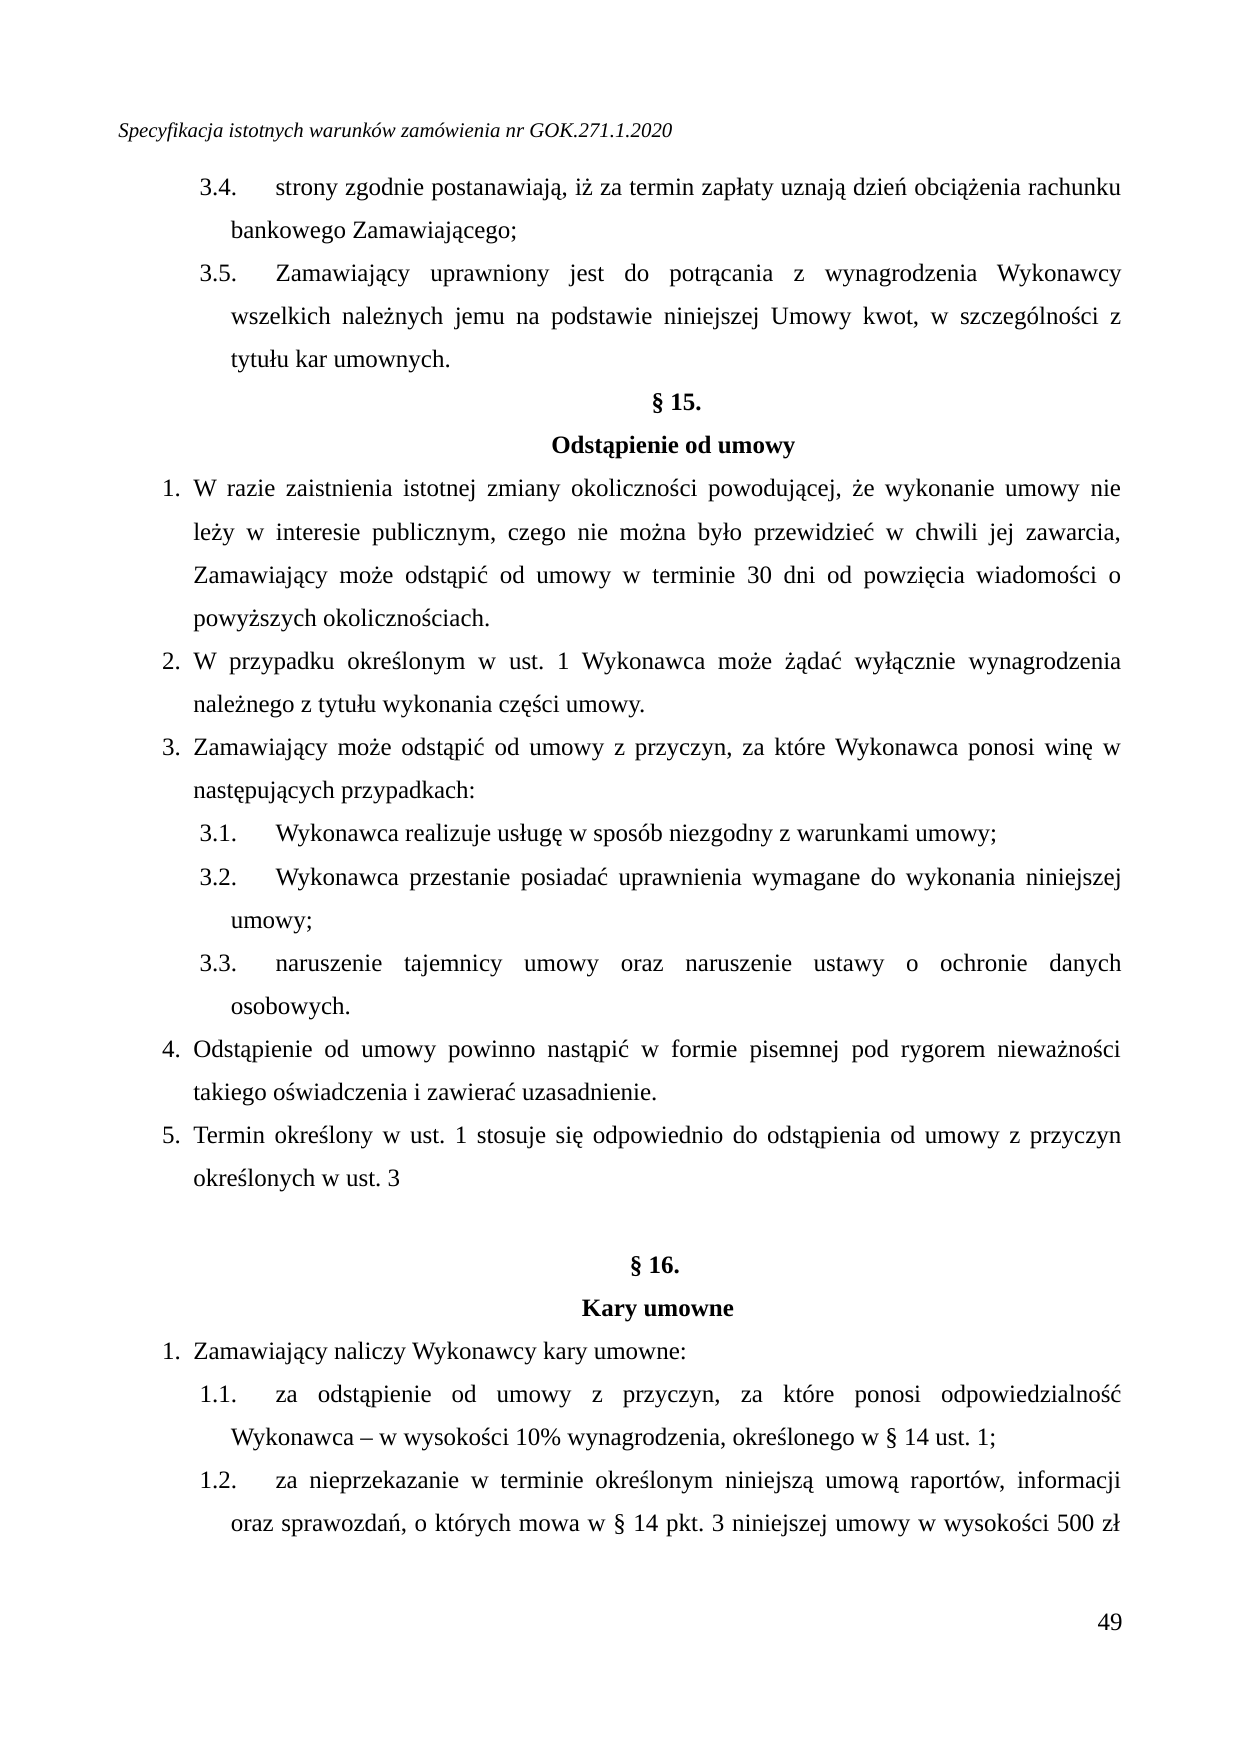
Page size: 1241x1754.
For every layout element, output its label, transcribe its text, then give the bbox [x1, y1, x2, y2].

list § 16. [156, 1250, 1122, 1278]
list Odstąpienie od umowy [193, 430, 1122, 459]
list Zamawiający może odstąpić od umowy z przyczyn, za które Wykonawca ponosi winę w następujących przypadkach: [156, 732, 1122, 804]
list strony zgodnie postanawiają, iż za termin zapłaty uznają dzień obciążenia rachunku bankowego Zamawiającego; [193, 172, 1122, 243]
list W razie zaistnienia istotnej zmiany okoliczności powodującej, że wykonanie umowy nie leży w interesie publicznym, czego nie można było przewidzieć w chwili jej zawarcia, Zamawiający może odstąpić od umowy w terminie 30 dni od powzięcia wiadomości o powyższych okolicznościach. [156, 473, 1122, 632]
list Kary umowne [156, 1293, 1122, 1322]
list naruszenie tajemnicy umowy oraz naruszenie ustawy o ochronie danych osobowych. [193, 948, 1122, 1020]
list § 15. [193, 387, 1122, 416]
list Odstąpienie od umowy powinno nastąpić w formie pisemnej pod rygorem nieważności takiego oświadczenia i zawierać uzasadnienie. [156, 1034, 1122, 1106]
list Wykonawca przestanie posiadać uprawnienia wymagane do wykonania niniejszej umowy; [193, 862, 1122, 933]
list za nieprzekazanie w terminie określonym niniejszą umową raportów, informacji oraz sprawozdań, o których mowa w § 14 pkt. 3 niniejszej umowy w wysokości 500 zł [193, 1465, 1122, 1537]
list za odstąpienie od umowy z przyczyn, za które ponosi odpowiedzialność Wykonawca – w wysokości 10% wynagrodzenia, określonego w § 14 ust. 1; [193, 1379, 1122, 1451]
list Zamawiający naliczy Wykonawcy kary umowne: [156, 1336, 1122, 1365]
list W przypadku określonym w ust. 1 Wykonawca może żądać wyłącznie wynagrodzenia należnego z tytułu wykonania części umowy. [156, 646, 1122, 718]
list Termin określony w ust. 1 stosuje się odpowiednio do odstąpienia od umowy z przyczyn określonych w ust. 3 [156, 1120, 1122, 1192]
list Zamawiający uprawniony jest do potrącania z wynagrodzenia Wykonawcy wszelkich należnych jemu na podstawie niniejszej Umowy kwot, w szczególności z tytułu kar umownych. [193, 258, 1122, 373]
list Wykonawca realizuje usługę w sposób niezgodny z warunkami umowy; [193, 818, 1122, 847]
